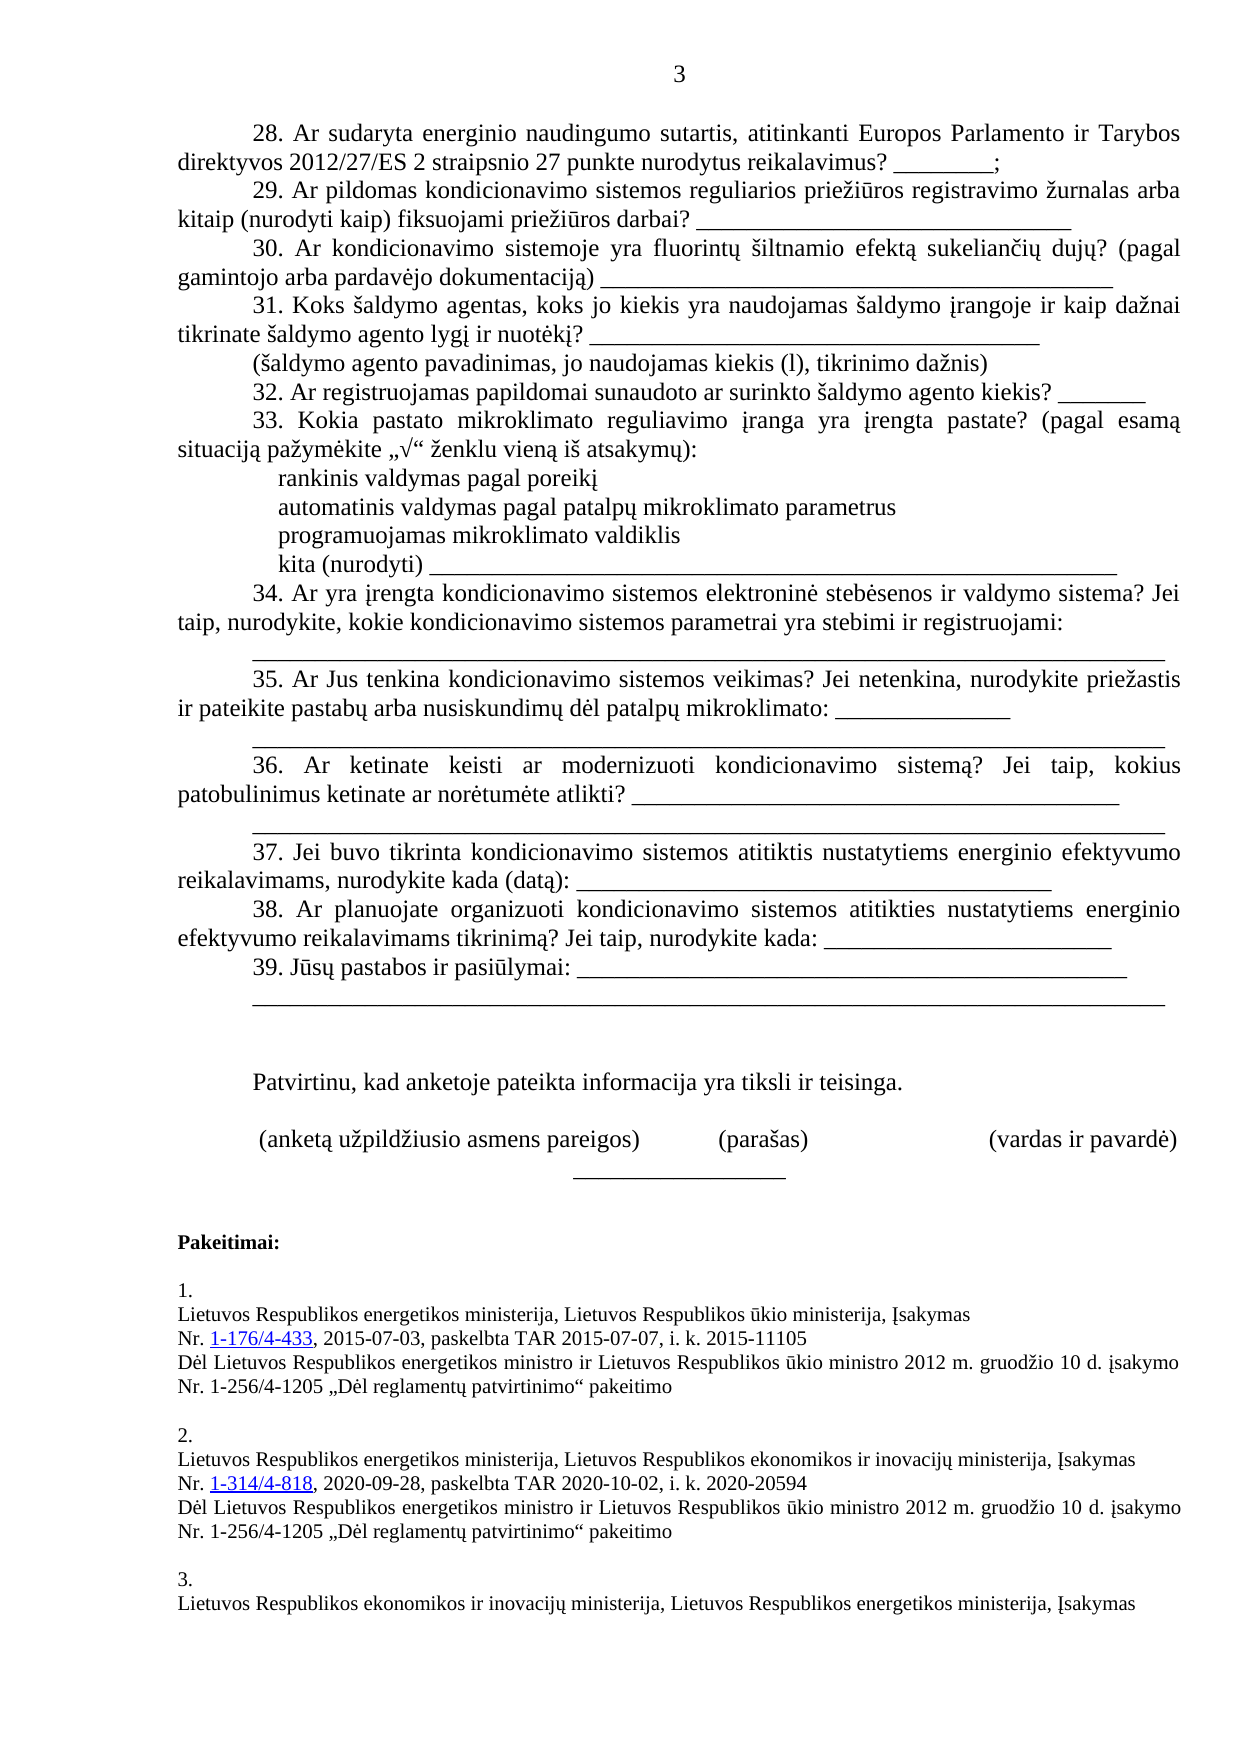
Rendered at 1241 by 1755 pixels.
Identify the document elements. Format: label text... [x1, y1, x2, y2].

text Lietuvos Respublikos energetikos ministerija, Lietuvos Respublikos ekonomikos ir inovacijų ministerija, Įsakymas [177, 1447, 1181, 1471]
text Pakeitimai: [177, 1230, 1181, 1254]
text _________________________________________________________________________ [177, 636, 1181, 664]
text Nr. 1-314/4-818, 2020-09-28, paskelbta TAR 2020-10-02, i. k. 2020-20594 [177, 1471, 1181, 1495]
text _________________________________________________________________________ [177, 722, 1181, 751]
text Lietuvos Respublikos ekonomikos ir inovacijų ministerija, Lietuvos Respublikos energetikos ministerija, Įsakymas [177, 1591, 1181, 1615]
text  kita (nurodyti) _______________________________________________________ [177, 549, 1181, 578]
text 37. Jei buvo tikrinta kondicionavimo sistemos atitiktis nustatytiems energinio efektyvumo reikalavimams, nurodykite kada (datą): ______________________________________ [177, 837, 1181, 894]
text 38. Ar planuojate organizuoti kondicionavimo sistemos atitikties nustatytiems energinio efektyvumo reikalavimams tikrinimą? Jei taip, nurodykite kada: _______________________ [177, 894, 1181, 952]
text Lietuvos Respublikos energetikos ministerija, Lietuvos Respublikos ūkio ministerija, Įsakymas [177, 1302, 1181, 1326]
text 33. Kokia pastato mikroklimato reguliavimo įranga yra įrengta pastate? (pagal esamą situaciją pažymėkite „√“ ženklu vieną iš atsakymų): [177, 406, 1181, 463]
text (šaldymo agento pavadinimas, jo naudojamas kiekis (l), tikrinimo dažnis) [177, 348, 1181, 377]
text  rankinis valdymas pagal poreikį [177, 463, 1181, 492]
text Dėl Lietuvos Respublikos energetikos ministro ir Lietuvos Respublikos ūkio ministro 2012 m. gruodžio 10 d. įsakymo Nr. 1-256/4-1205 „Dėl reglamentų patvirtinimo“ pakeitimo [177, 1495, 1181, 1543]
text 32. Ar registruojamas papildomai sunaudoto ar surinkto šaldymo agento kiekis? _______ [177, 377, 1181, 406]
text Nr. 1-176/4-433, 2015-07-03, paskelbta TAR 2015-07-07, i. k. 2015-11105 [177, 1326, 1181, 1350]
text 35. Ar Jus tenkina kondicionavimo sistemos veikimas? Jei netenkina, nurodykite priežastis ir pateikite pastabų arba nusiskundimų dėl patalpų mikroklimato: ______________ [177, 664, 1181, 722]
text _________________ [177, 1153, 1181, 1182]
text 29. Ar pildomas kondicionavimo sistemos reguliarios priežiūros registravimo žurnalas arba kitaip (nurodyti kaip) fiksuojami priežiūros darbai? ______________________________ [177, 176, 1181, 233]
text 1. [177, 1278, 1181, 1302]
text Dėl Lietuvos Respublikos energetikos ministro ir Lietuvos Respublikos ūkio ministro 2012 m. gruodžio 10 d. įsakymo Nr. 1-256/4-1205 „Dėl reglamentų patvirtinimo“ pakeitimo [177, 1350, 1181, 1398]
text  programuojamas mikroklimato valdiklis [177, 521, 1181, 549]
text 2. [177, 1422, 1181, 1447]
text 36. Ar ketinate keisti ar modernizuoti kondicionavimo sistemą? Jei taip, kokius patobulinimus ketinate ar norėtumėte atlikti? _______________________________________ [177, 751, 1181, 808]
text 39. Jūsų pastabos ir pasiūlymai: ____________________________________________ [177, 952, 1181, 981]
text  automatinis valdymas pagal patalpų mikroklimato parametrus [177, 492, 1181, 521]
text 34. Ar yra įrengta kondicionavimo sistemos elektroninė stebėsenos ir valdymo sistema? Jei taip, nurodykite, kokie kondicionavimo sistemos parametrai yra stebimi ir registruojami: [177, 578, 1181, 636]
text 30. Ar kondicionavimo sistemoje yra fluorintų šiltnamio efektą sukeliančių dujų? (pagal gamintojo arba pardavėjo dokumentaciją) _________________________________________ [177, 233, 1181, 291]
text 3. [177, 1567, 1181, 1591]
text 31. Koks šaldymo agentas, koks jo kiekis yra naudojamas šaldymo įrangoje ir kaip dažnai tikrinate šaldymo agento lygį ir nuotėkį? ____________________________________ [177, 291, 1181, 348]
text (anketą užpildžiusio asmens pareigos) (parašas) (vardas ir pavardė) [177, 1124, 1181, 1153]
text _________________________________________________________________________ [177, 981, 1181, 1009]
text Patvirtinu, kad anketoje pateikta informacija yra tiksli ir teisinga. [177, 1067, 1181, 1096]
text _________________________________________________________________________ [177, 808, 1181, 837]
text 28. Ar sudaryta energinio naudingumo sutartis, atitinkanti Europos Parlamento ir Tarybos direktyvos 2012/27/ES 2 straipsnio 27 punkte nurodytus reikalavimus? ________; [177, 118, 1181, 176]
